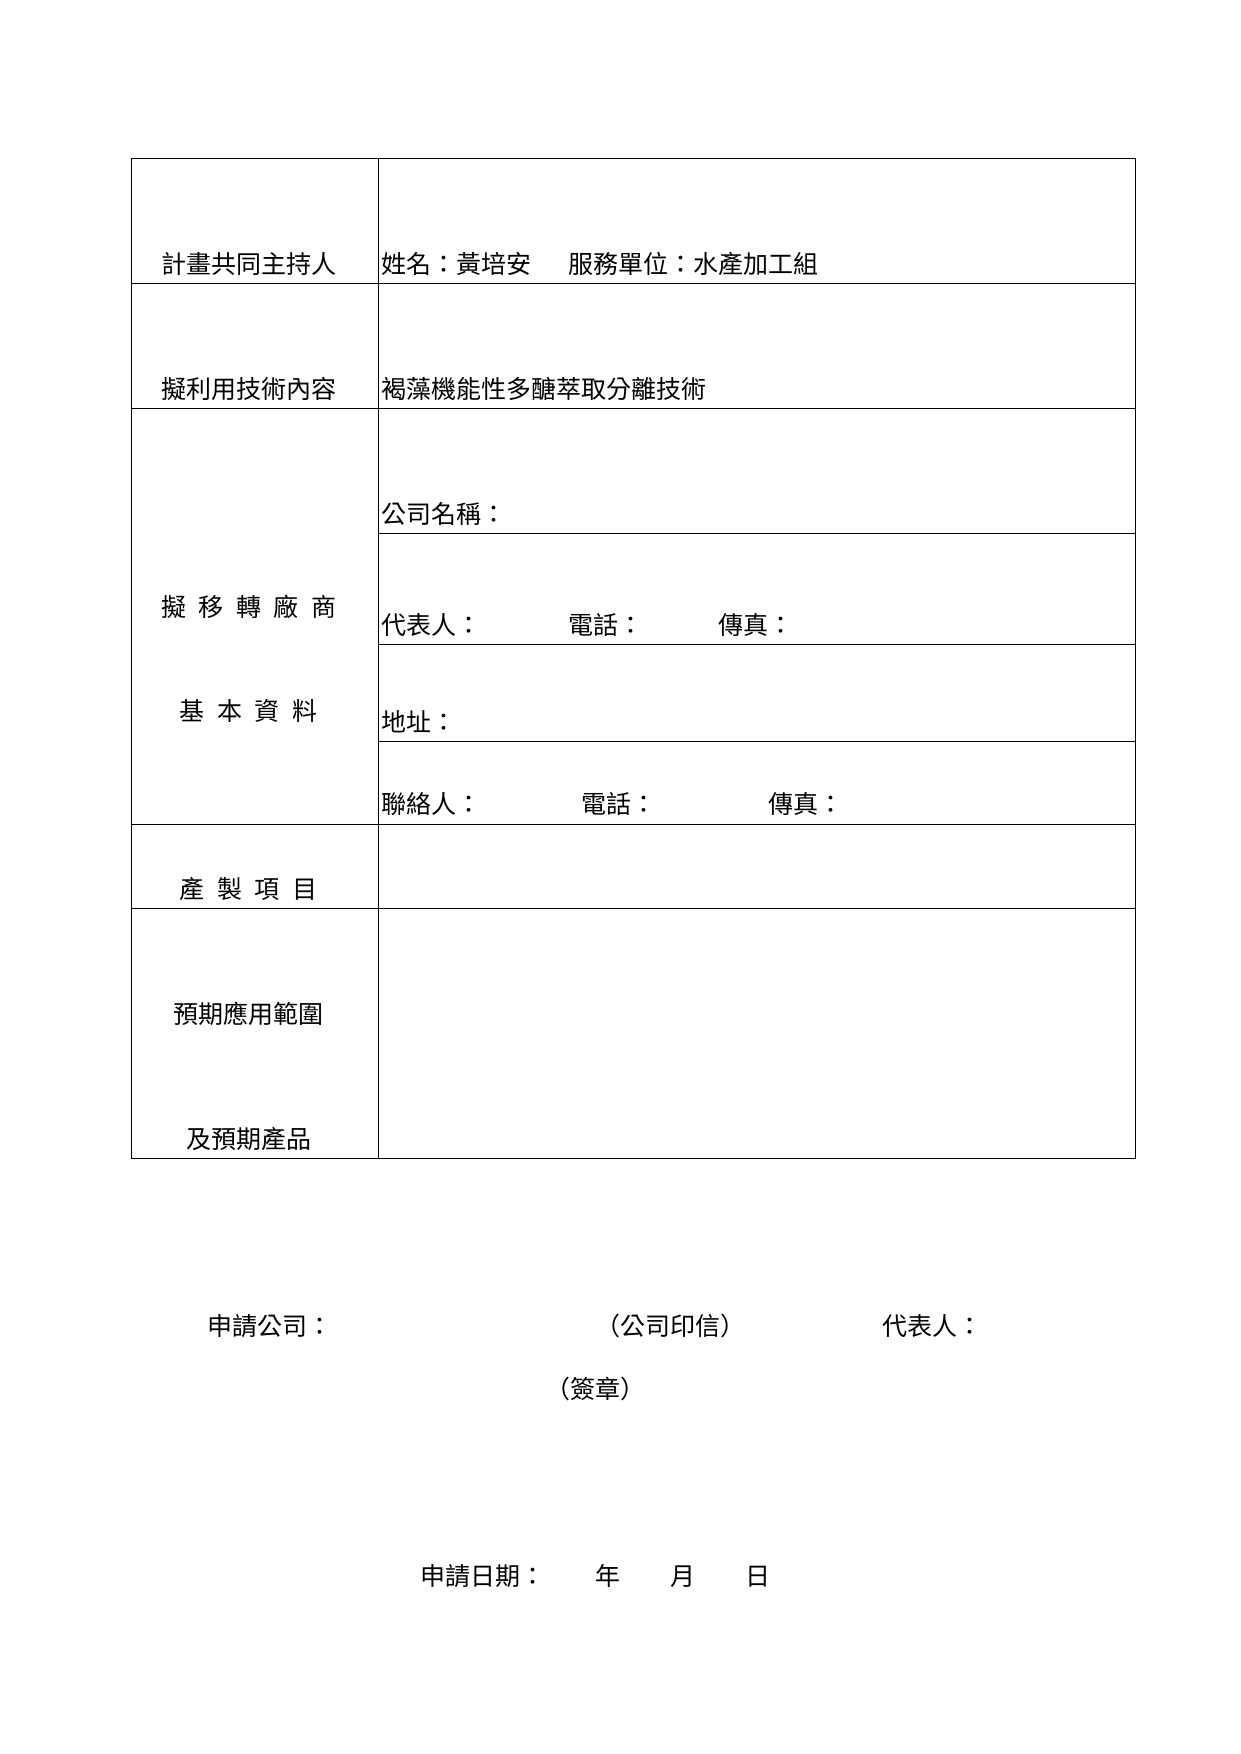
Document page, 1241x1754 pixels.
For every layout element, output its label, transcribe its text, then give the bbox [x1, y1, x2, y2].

table_cell 姓名：黃培安 服務單位：水產加工組 [379, 159, 1135, 283]
table_cell 計畫共同主持人 [132, 159, 378, 283]
table_cell 聯絡人： 電話： 傳真： [379, 742, 1135, 824]
table_cell 產 製 項 目 [132, 825, 378, 908]
table_cell 擬利用技術內容 [132, 284, 378, 408]
table_cell 擬 移 轉 廠 商 基 本 資 料 [132, 409, 378, 824]
table_cell 預期應用範圍 及預期產品 [132, 909, 378, 1158]
table_cell [379, 825, 1135, 908]
table_cell [379, 909, 1135, 1158]
text 申請日期： 年 月 日 [187, 1533, 1003, 1596]
table_cell 褐藻機能性多醣萃取分離技術 [379, 284, 1135, 408]
table_cell 代表人： 電話： 傳真： [379, 534, 1135, 644]
table_cell 公司名稱： [379, 409, 1135, 533]
table_cell 地址： [379, 645, 1135, 741]
text 申請公司： （公司印信） 代表人： （簽章） [187, 1283, 1003, 1408]
